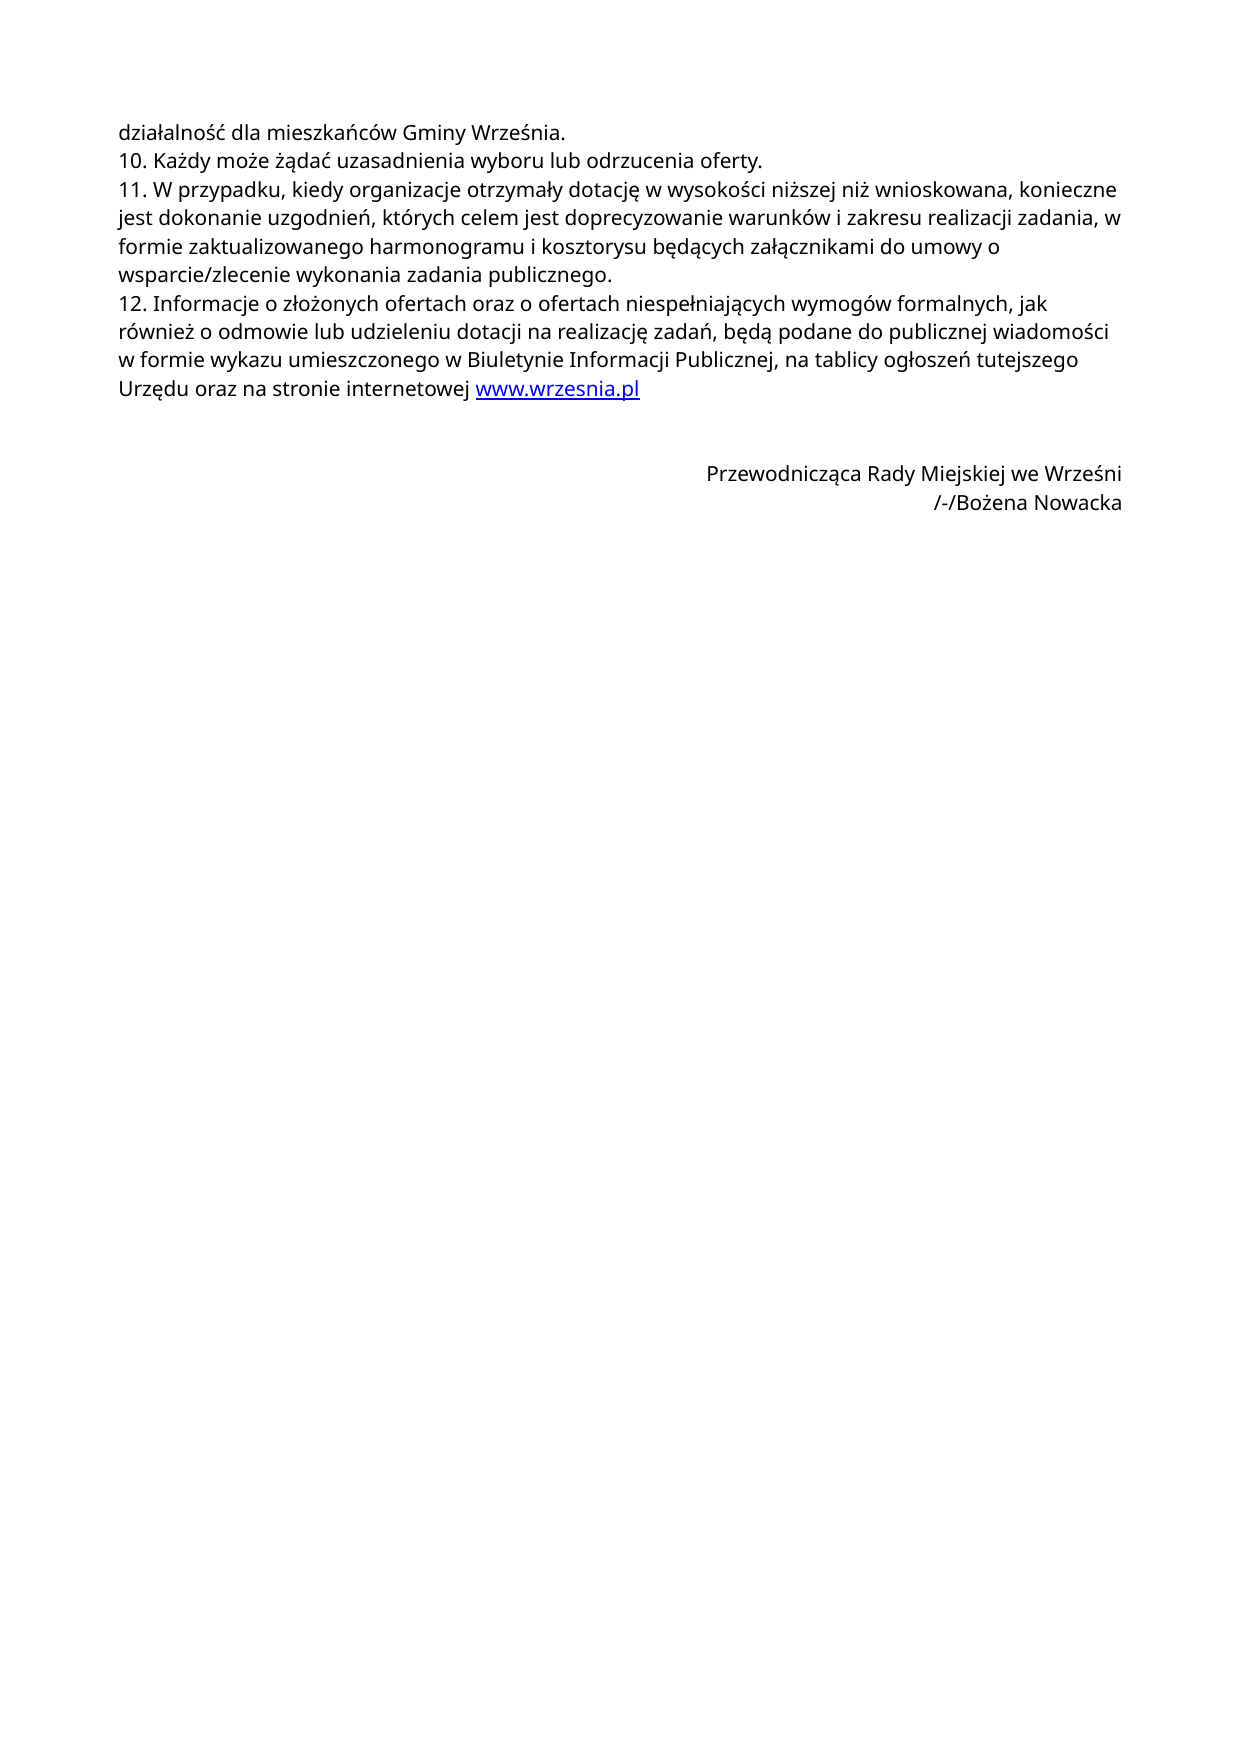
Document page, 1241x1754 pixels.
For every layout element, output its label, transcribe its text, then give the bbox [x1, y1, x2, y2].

text 11. W przypadku, kiedy organizacje otrzymały dotację w wysokości niższej niż wnioskowana, konieczne jest dokonanie uzgodnień, których celem jest doprecyzowanie warunków i zakresu realizacji zadania, w formie zaktualizowanego harmonogramu i kosztorysu będących załącznikami do umowy o wsparcie/zlecenie wykonania zadania publicznego. [118, 175, 1122, 289]
text 10. Każdy może żądać uzasadnienia wyboru lub odrzucenia oferty. [118, 147, 1122, 175]
text Przewodnicząca Rady Miejskiej we Wrześni [118, 459, 1122, 488]
text działalność dla mieszkańców Gminy Września. [118, 118, 1122, 147]
text /-/Bożena Nowacka [118, 488, 1122, 516]
text 12. Informacje o złożonych ofertach oraz o ofertach niespełniających wymogów formalnych, jak również o odmowie lub udzieleniu dotacji na realizację zadań, będą podane do publicznej wiadomości w formie wykazu umieszczonego w Biuletynie Informacji Publicznej, na tablicy ogłoszeń tutejszego Urzędu oraz na stronie internetowej www.wrzesnia.pl [118, 289, 1122, 402]
